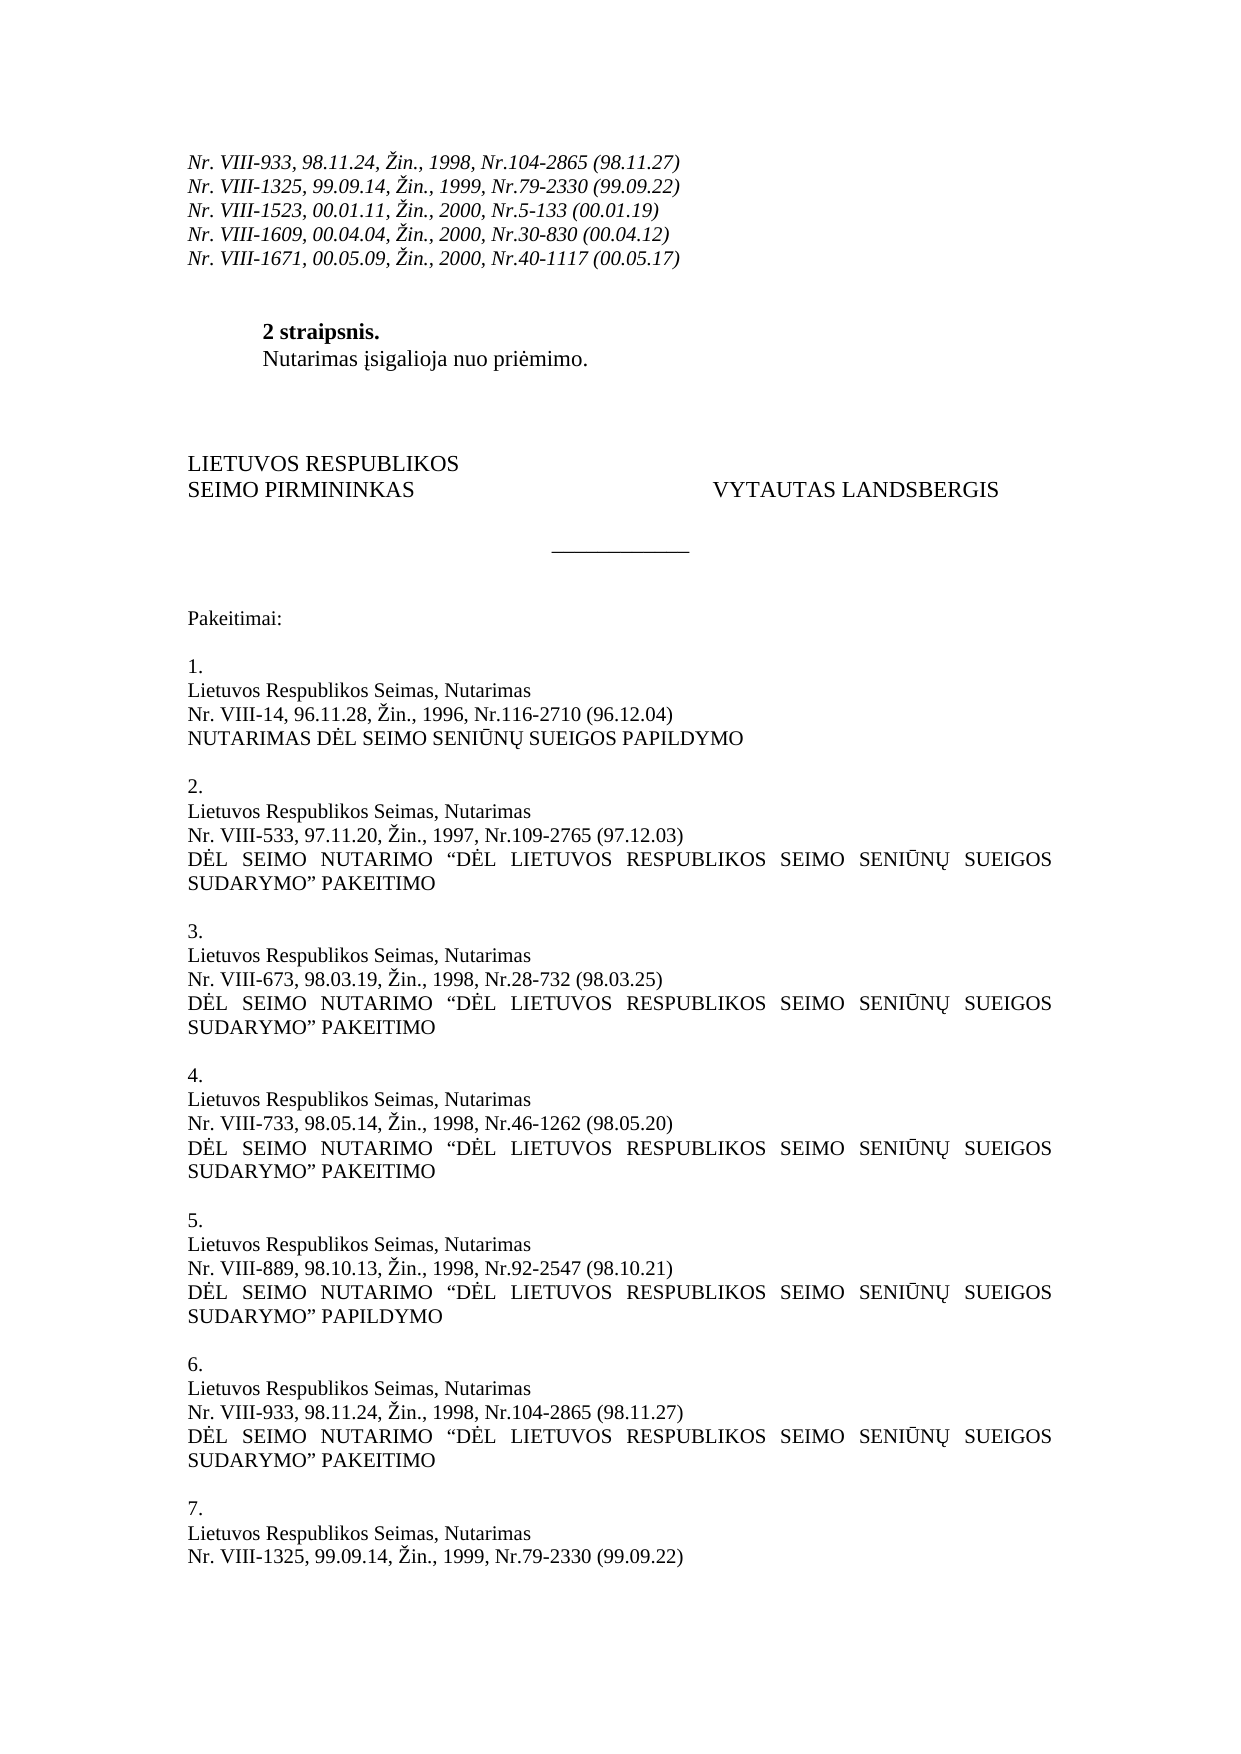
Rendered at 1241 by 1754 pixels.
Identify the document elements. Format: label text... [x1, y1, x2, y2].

text Nutarimas įsigalioja nuo priėmimo. [187, 345, 1053, 371]
text 5. [187, 1208, 1053, 1232]
text DĖL SEIMO NUTARIMO “DĖL LIETUVOS RESPUBLIKOS SEIMO SENIŪNŲ SUEIGOS SUDARYMO” PAKEITIMO [187, 847, 1053, 895]
text Nr. VIII-1609, 00.04.04, Žin., 2000, Nr.30-830 (00.04.12) [187, 222, 1053, 246]
text Pakeitimai: [187, 606, 1053, 630]
text Lietuvos Respublikos Seimas, Nutarimas [187, 1087, 1053, 1111]
text 3. [187, 919, 1053, 943]
text 6. [187, 1352, 1053, 1376]
text Nr. VIII-933, 98.11.24, Žin., 1998, Nr.104-2865 (98.11.27) [187, 150, 1053, 174]
text 2. [187, 774, 1053, 798]
text Lietuvos Respublikos Seimas, Nutarimas [187, 1232, 1053, 1256]
text Nr. VIII-14, 96.11.28, Žin., 1996, Nr.116-2710 (96.12.04) [187, 702, 1053, 726]
text Lietuvos Respublikos Seimas, Nutarimas [187, 1520, 1053, 1544]
text Lietuvos Respublikos Seimas, Nutarimas [187, 943, 1053, 967]
text 7. [187, 1496, 1053, 1520]
text Nr. VIII-533, 97.11.20, Žin., 1997, Nr.109-2765 (97.12.03) [187, 823, 1053, 847]
text DĖL SEIMO NUTARIMO “DĖL LIETUVOS RESPUBLIKOS SEIMO SENIŪNŲ SUEIGOS SUDARYMO” PAPILDYMO [187, 1280, 1053, 1328]
text ____________ [187, 529, 1053, 556]
text Nr. VIII-933, 98.11.24, Žin., 1998, Nr.104-2865 (98.11.27) [187, 1400, 1053, 1424]
text Lietuvos Respublikos Seimas, Nutarimas [187, 1376, 1053, 1400]
text Nr. VIII-1523, 00.01.11, Žin., 2000, Nr.5-133 (00.01.19) [187, 198, 1053, 222]
text Nr. VIII-1671, 00.05.09, Žin., 2000, Nr.40-1117 (00.05.17) [187, 246, 1053, 270]
text 2 straipsnis. [187, 318, 1053, 345]
text Lietuvos Respublikos Seimas, Nutarimas [187, 678, 1053, 702]
text 4. [187, 1063, 1053, 1087]
text DĖL SEIMO NUTARIMO “DĖL LIETUVOS RESPUBLIKOS SEIMO SENIŪNŲ SUEIGOS SUDARYMO” PAKEITIMO [187, 991, 1053, 1039]
text Nr. VIII-1325, 99.09.14, Žin., 1999, Nr.79-2330 (99.09.22) [187, 1544, 1053, 1568]
text Lietuvos Respublikos Seimas, Nutarimas [187, 798, 1053, 823]
text DĖL SEIMO NUTARIMO “DĖL LIETUVOS RESPUBLIKOS SEIMO SENIŪNŲ SUEIGOS SUDARYMO” PAKEITIMO [187, 1135, 1053, 1183]
text Nr. VIII-733, 98.05.14, Žin., 1998, Nr.46-1262 (98.05.20) [187, 1111, 1053, 1135]
text LIETUVOS RESPUBLIKOS [187, 450, 1053, 477]
text SEIMO PIRMININKAS VYTAUTAS LANDSBERGIS [187, 477, 1053, 503]
text Nr. VIII-1325, 99.09.14, Žin., 1999, Nr.79-2330 (99.09.22) [187, 174, 1053, 198]
text NUTARIMAS DĖL SEIMO SENIŪNŲ SUEIGOS PAPILDYMO [187, 726, 1053, 750]
text Nr. VIII-673, 98.03.19, Žin., 1998, Nr.28-732 (98.03.25) [187, 967, 1053, 991]
text 1. [187, 654, 1053, 678]
text Nr. VIII-889, 98.10.13, Žin., 1998, Nr.92-2547 (98.10.21) [187, 1256, 1053, 1280]
text DĖL SEIMO NUTARIMO “DĖL LIETUVOS RESPUBLIKOS SEIMO SENIŪNŲ SUEIGOS SUDARYMO” PAKEITIMO [187, 1424, 1053, 1472]
